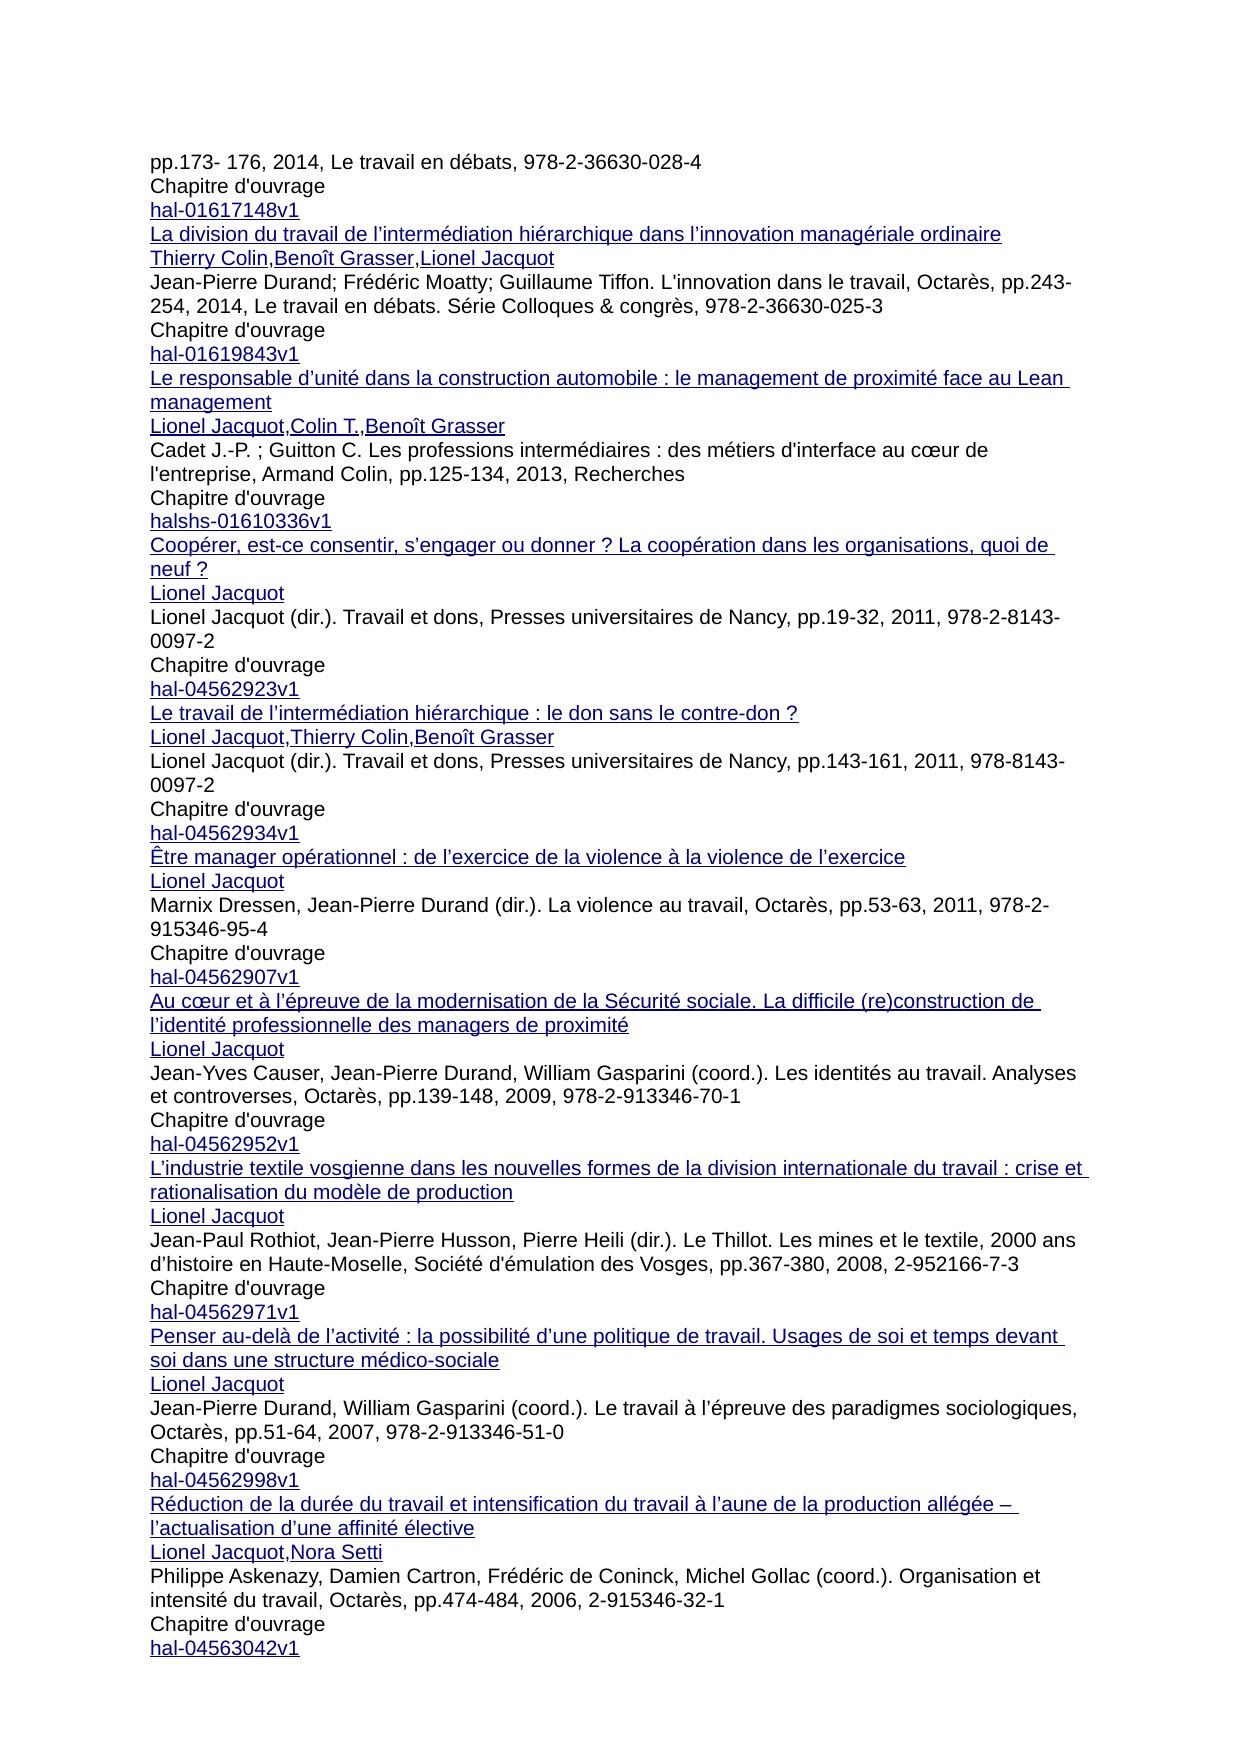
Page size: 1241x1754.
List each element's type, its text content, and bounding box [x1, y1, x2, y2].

table_cell L’industrie textile vosgienne dans les nouvelles formes de la division internationale du travail : crise et rationalisation du modèle de production Lionel Jacquot Jean-Paul Rothiot, Jean-Pierre Husson, Pierre Heili (dir.). Le Thillot. Les mines et le textile, 2000 ans d’histoire en Haute-Moselle, Société d'émulation des Vosges, pp.367-380, 2008, 2-952166-7-3 Chapitre d'ouvrage hal-04562971v1 [150, 1156, 1090, 1324]
table_cell Le responsable d’unité dans la construction automobile : le management de proximité face au Lean management Lionel Jacquot,Colin T.,Benoît Grasser Cadet J.-P. ; Guitton C. Les professions intermédiaires : des métiers d'interface au cœur de l'entreprise, Armand Colin, pp.125-134, 2013, Recherches Chapitre d'ouvrage halshs-01610336v1 [150, 366, 1090, 533]
table_cell Penser au-delà de l’activité : la possibilité d’une politique de travail. Usages de soi et temps devant soi dans une structure médico-sociale Lionel Jacquot Jean-Pierre Durand, William Gasparini (coord.). Le travail à l’épreuve des paradigmes sociologiques, Octarès, pp.51-64, 2007, 978-2-913346-51-0 Chapitre d'ouvrage hal-04562998v1 [150, 1324, 1090, 1492]
table_cell Réduction de la durée du travail et intensification du travail à l’aune de la production allégée – l’actualisation d’une affinité élective Lionel Jacquot,Nora Setti Philippe Askenazy, Damien Cartron, Frédéric de Coninck, Michel Gollac (coord.). Organisation et intensité du travail, Octarès, pp.474-484, 2006, 2-915346-32-1 Chapitre d'ouvrage hal-04563042v1 [150, 1492, 1090, 1659]
table_cell Au cœur et à l’épreuve de la modernisation de la Sécurité sociale. La difficile (re)construction de l’identité professionnelle des managers de proximité Lionel Jacquot Jean-Yves Causer, Jean-Pierre Durand, William Gasparini (coord.). Les identités au travail. Analyses et controverses, Octarès, pp.139-148, 2009, 978-2-913346-70-1 Chapitre d'ouvrage hal-04562952v1 [150, 989, 1090, 1156]
table_cell Le travail de l’intermédiation hiérarchique : le don sans le contre-don ? Lionel Jacquot,Thierry Colin,Benoît Grasser Lionel Jacquot (dir.). Travail et dons, Presses universitaires de Nancy, pp.143-161, 2011, 978-8143-0097-2 Chapitre d'ouvrage hal-04562934v1 [150, 701, 1090, 845]
table_cell Être manager opérationnel : de l’exercice de la violence à la violence de l’exercice Lionel Jacquot Marnix Dressen, Jean-Pierre Durand (dir.). La violence au travail, Octarès, pp.53-63, 2011, 978-2-915346-95-4 Chapitre d'ouvrage hal-04562907v1 [150, 845, 1090, 988]
table_cell Coopérer, est-ce consentir, s’engager ou donner ? La coopération dans les organisations, quoi de neuf ? Lionel Jacquot Lionel Jacquot (dir.). Travail et dons, Presses universitaires de Nancy, pp.19-32, 2011, 978-2-8143-0097-2 Chapitre d'ouvrage hal-04562923v1 [150, 533, 1090, 701]
table_cell pp.173- 176, 2014, Le travail en débats, 978-2-36630-028-4 Chapitre d'ouvrage hal-01617148v1 [150, 150, 1090, 222]
table_cell La division du travail de l’intermédiation hiérarchique dans l’innovation managériale ordinaire Thierry Colin,Benoît Grasser,Lionel Jacquot Jean-Pierre Durand; Frédéric Moatty; Guillaume Tiffon. L'innovation dans le travail, Octarès, pp.243-254, 2014, Le travail en débats. Série Colloques & congrès, 978-2-36630-025-3 Chapitre d'ouvrage hal-01619843v1 [150, 222, 1090, 366]
